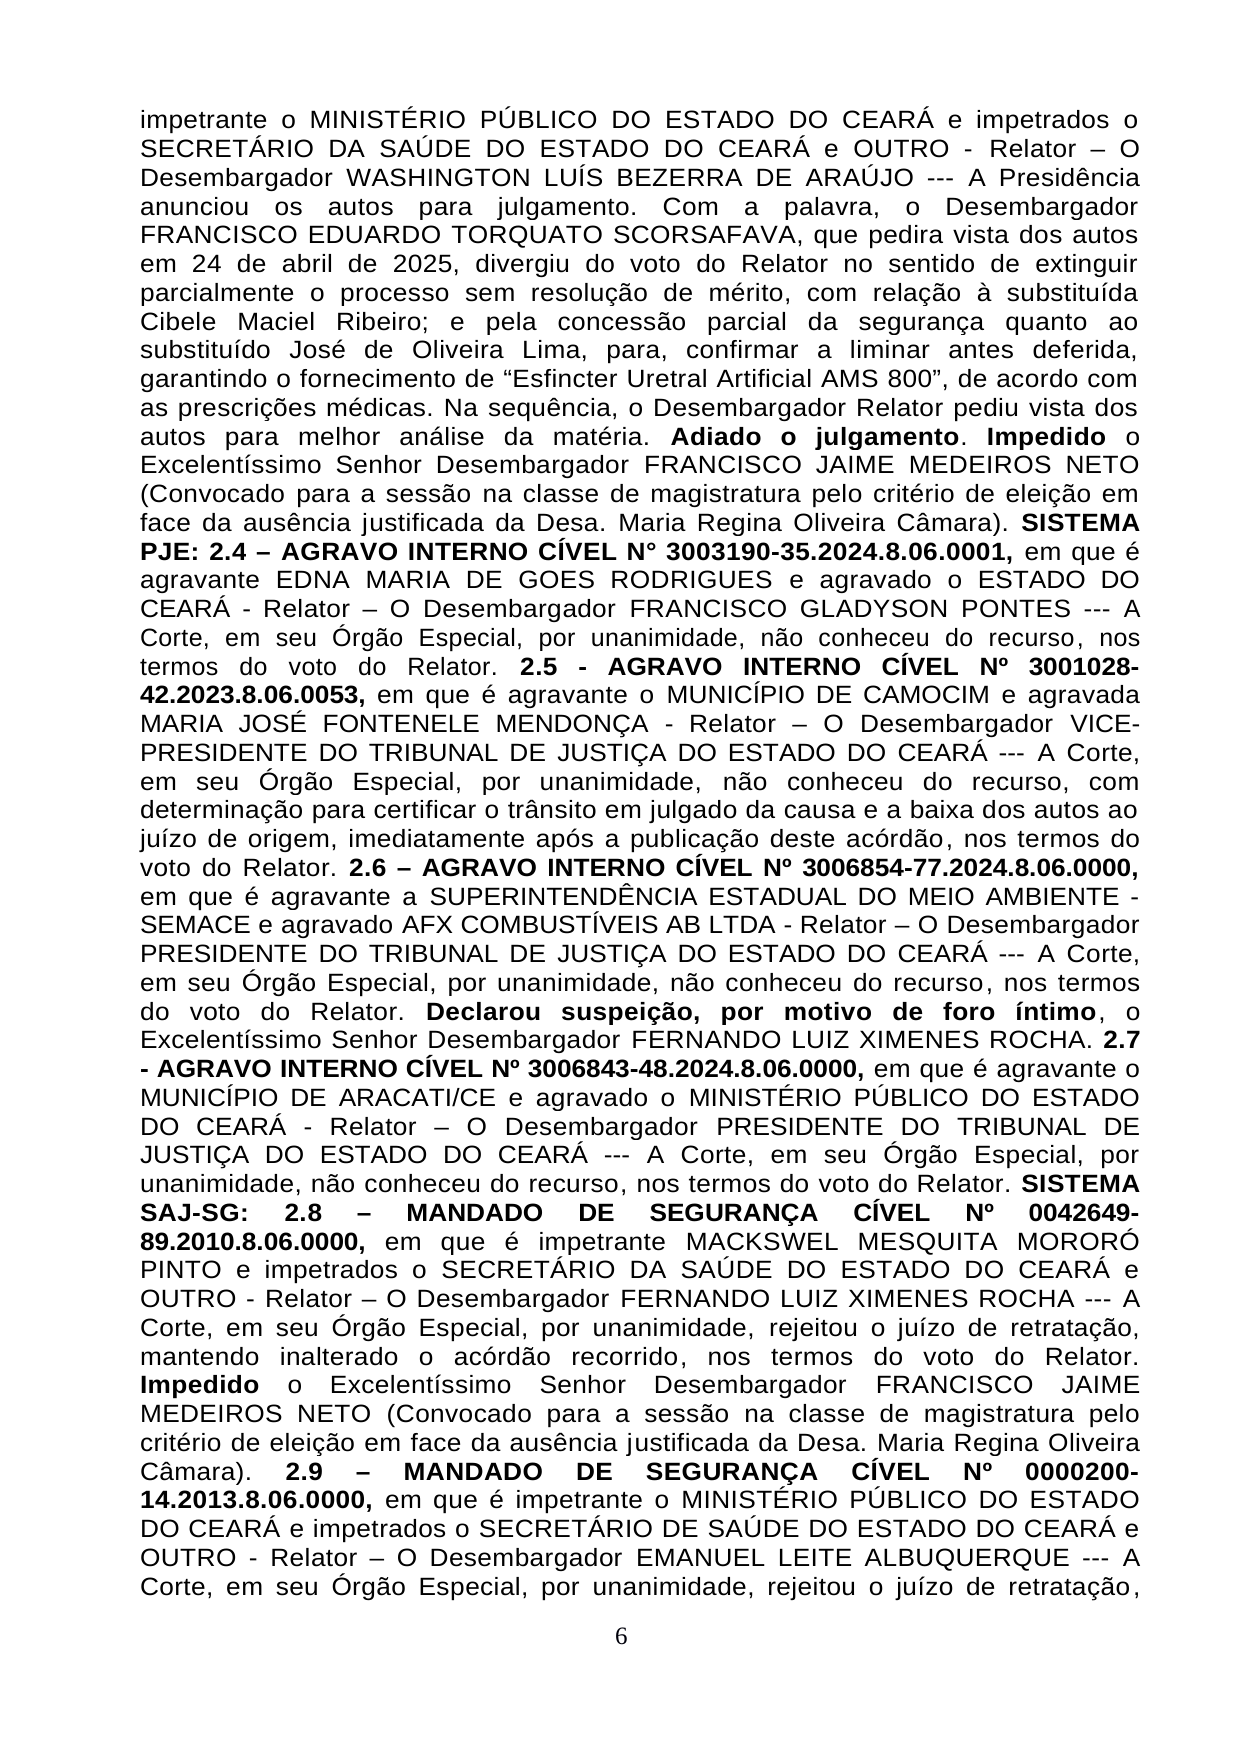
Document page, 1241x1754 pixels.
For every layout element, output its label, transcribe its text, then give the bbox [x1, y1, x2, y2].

text impetrante o MINISTÉRIO PÚBLICO DO ESTADO DO CEARÁ e impetrados o SECRETÁRIO DA SAÚDE DO ESTADO DO CEARÁ e OUTRO - Relator – O Desembargador WASHINGTON LUÍS BEZERRA DE ARAÚJO --- A Presidência anunciou os autos para julgamento. Com a palavra, o Desembargador FRANCISCO EDUARDO TORQUATO SCORSAFAVA, que pedira vista dos autos em 24 de abril de 2025, divergiu do voto do Relator no sentido de extinguir parcialmente o processo sem resolução de mérito, com relação à substituída Cibele Maciel Ribeiro; e pela concessão parcial da segurança quanto ao substituído José de Oliveira Lima, para, confirmar a liminar antes deferida, garantindo o fornecimento de “Esfincter Uretral Artificial AMS 800”, de acordo com as prescrições médicas. Na sequência, o Desembargador Relator pediu vista dos autos para melhor análise da matéria. Adiado o julgamento. Impedido o Excelentíssimo Senhor Desembargador FRANCISCO JAIME MEDEIROS NETO (Convocado para a sessão na classe de magistratura pelo critério de eleição em face da ausência justificada da Desa. Maria Regina Oliveira Câmara). SISTEMA PJE: 2.4 – AGRAVO INTERNO CÍVEL N° 3003190-35.2024.8.06.0001, em que é agravante EDNA MARIA DE GOES RODRIGUES e agravado o ESTADO DO CEARÁ - Relator – O Desembargador FRANCISCO GLADYSON PONTES --- A Corte, em seu Órgão Especial, por unanimidade, não conheceu do recurso, nos termos do voto do Relator. 2.5 - AGRAVO INTERNO CÍVEL Nº 3001028-42.2023.8.06.0053, em que é agravante o MUNICÍPIO DE CAMOCIM e agravada MARIA JOSÉ FONTENELE MENDONÇA - Relator – O Desembargador VICE-PRESIDENTE DO TRIBUNAL DE JUSTIÇA DO ESTADO DO CEARÁ --- A Corte, em seu Órgão Especial, por unanimidade, não conheceu do recurso, com determinação para certificar o trânsito em julgado da causa e a baixa dos autos ao juízo de origem, imediatamente após a publicação deste acórdão, nos termos do voto do Relator. 2.6 – AGRAVO INTERNO CÍVEL Nº 3006854-77.2024.8.06.0000, em que é agravante a SUPERINTENDÊNCIA ESTADUAL DO MEIO AMBIENTE - SEMACE e agravado AFX COMBUSTÍVEIS AB LTDA - Relator – O Desembargador PRESIDENTE DO TRIBUNAL DE JUSTIÇA DO ESTADO DO CEARÁ --- A Corte, em seu Órgão Especial, por unanimidade, não conheceu do recurso, nos termos do voto do Relator. Declarou suspeição, por motivo de foro íntimo, o Excelentíssimo Senhor Desembargador FERNANDO LUIZ XIMENES ROCHA. 2.7 - AGRAVO INTERNO CÍVEL Nº 3006843-48.2024.8.06.0000, em que é agravante o MUNICÍPIO DE ARACATI/CE e agravado o MINISTÉRIO PÚBLICO DO ESTADO DO CEARÁ - Relator – O Desembargador PRESIDENTE DO TRIBUNAL DE JUSTIÇA DO ESTADO DO CEARÁ --- A Corte, em seu Órgão Especial, por unanimidade, não conheceu do recurso, nos termos do voto do Relator. SISTEMA SAJ-SG: 2.8 – MANDADO DE SEGURANÇA CÍVEL Nº 0042649-89.2010.8.06.0000, em que é impetrante MACKSWEL MESQUITA MORORÓ PINTO e impetrados o SECRETÁRIO DA SAÚDE DO ESTADO DO CEARÁ e OUTRO - Relator – O Desembargador FERNANDO LUIZ XIMENES ROCHA --- A Corte, em seu Órgão Especial, por unanimidade, rejeitou o juízo de retratação, mantendo inalterado o acórdão recorrido, nos termos do voto do Relator. Impedido o Excelentíssimo Senhor Desembargador FRANCISCO JAIME MEDEIROS NETO (Convocado para a sessão na classe de magistratura pelo critério de eleição em face da ausência justificada da Desa. Maria Regina Oliveira Câmara). 2.9 – MANDADO DE SEGURANÇA CÍVEL Nº 0000200-14.2013.8.06.0000, em que é impetrante o MINISTÉRIO PÚBLICO DO ESTADO DO CEARÁ e impetrados o SECRETÁRIO DE SAÚDE DO ESTADO DO CEARÁ e OUTRO - Relator – O Desembargador EMANUEL LEITE ALBUQUERQUE --- A Corte, em seu Órgão Especial, por unanimidade, rejeitou o juízo de retratação, [140, 105, 1140, 1600]
